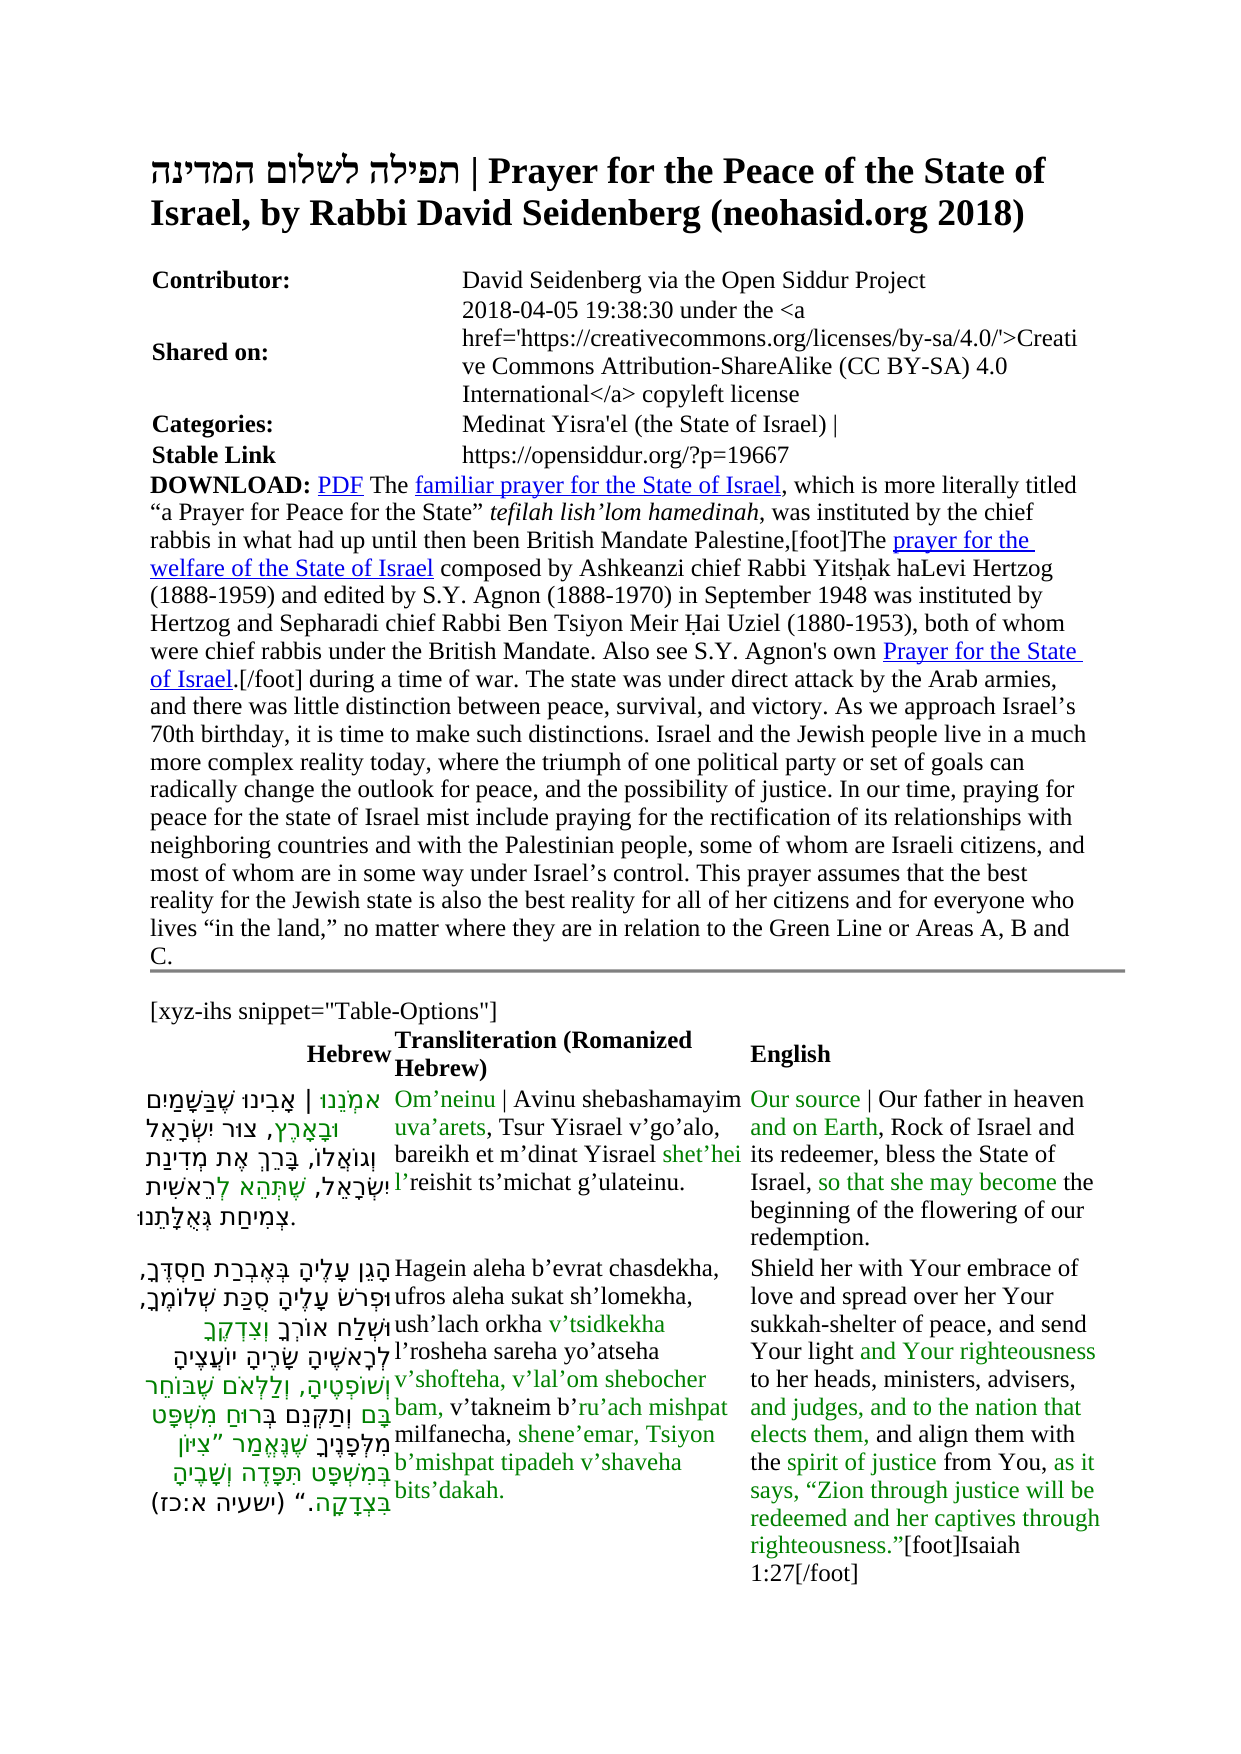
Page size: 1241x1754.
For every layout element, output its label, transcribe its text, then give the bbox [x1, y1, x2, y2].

table_cell Our source | Our father in heaven and on Earth, Rock of Israel and its redeemer, bless the State of Israel, so that she may become the beginning of the flowering of our redemption. [749, 1084, 1104, 1253]
table_header Hebrew [136, 1025, 393, 1083]
table_header English [749, 1025, 1104, 1083]
table_cell הָגֵן עָלֶיהָ בְּאֶבְרַת חַסְדֶּךָ, וּפְרֹשׂ עָלֶיהָ סֻכַּת שְׁלוֹמֶךָ, וּשְׁלַח אוֹרְךָ וְצִדְקֶךָ לְרׇאשֶׁיהָ שָׂרֶיהָ יוֹעֲצֶיהָ וְשׁוֹפְטֶיהָ, וְלַלְּאֹם שֶׁבּוֹחֵר בָּם וְתַקְּנֵם בְּרוּחַ מִשְׁפָּט מִלְּפָנֶיךָ שֶׁנֶּאֱמַר ”צִיּוֹן בְּמִשְׁפָּט תִּפָּדֶה וְשָׁבֶיהָ בִּצְדָקָה.“ (ישעיה א:כז) [136, 1253, 393, 1588]
table_cell Om’neinu | Avinu shebashamayim uva’arets, Tsur Yisrael v’go’alo, bareikh et m’dinat Yisrael shet’hei l’reishit ts’michat g’ulateinu. [393, 1084, 748, 1253]
subtitle תפילה לשלום המדינה | Prayer for the Peace of the State of Israel, by Rabbi David Seidenberg (neohasid.org 2018) [150, 150, 1090, 233]
table_cell Shield her with Your embrace of love and spread over her Your sukkah-shelter of peace, and send Your light and Your righteousness to her heads, ministers, advisers, and judges, and to the nation that elects them, and align them with the spirit of justice from You, as it says, “Zion through justice will be redeemed and her captives through righteousness.”[foot]Isaiah 1:27[/foot] [749, 1253, 1104, 1588]
table_cell Hagein aleha b’evrat chasdekha, ufros aleha sukat sh’lomekha, ush’lach orkha v’tsidkekha l’rosheha sareha yo’atseha v’shofteha, v’lal’om shebocher bam, v’takneim b’ru’ach mishpat milfanecha, shene’emar, Tsiyon b’mishpat tipadeh v’shaveha bits’dakah. [393, 1253, 748, 1588]
table_header Contributor: [150, 264, 460, 295]
table_cell https://opensiddur.org/?p=19667 [460, 440, 1090, 471]
text [xyz-ihs snippet="Table-Options"] [150, 997, 1090, 1025]
table_cell Medinat Yisra'el (the State of Israel) | [460, 409, 1090, 440]
text DOWNLOAD: PDF The familiar prayer for the State of Israel, which is more literally titled “a Prayer for Peace for the State” tefilah lish’lom hamedinah, was instituted by the chief rabbis in what had up until then been British Mandate Palestine,[foot]The prayer for the welfare of the State of Israel composed by Ashkeanzi chief Rabbi Yitsḥak haLevi Hertzog (1888-1959) and edited by S.Y. Agnon (1888-1970) in September 1948 was instituted by Hertzog and Sepharadi chief Rabbi Ben Tsiyon Meir Ḥai Uziel (1880-1953), both of whom were chief rabbis under the British Mandate. Also see S.Y. Agnon's own Prayer for the State of Israel.[/foot] during a time of war. The state was under direct attack by the Arab armies, and there was little distinction between peace, survival, and victory. As we approach Israel’s 70th birthday, it is time to make such distinctions. Israel and the Jewish people live in a much more complex reality today, where the triumph of one political party or set of goals can radically change the outlook for peace, and the possibility of justice. In our time, praying for peace for the state of Israel mist include praying for the rectification of its relationships with neighboring countries and with the Palestinian people, some of whom are Israeli citizens, and most of whom are in some way under Israel’s control. This prayer assumes that the best reality for the Jewish state is also the best reality for all of her citizens and for everyone who lives “in the land,” no matter where they are in relation to the Green Line or Areas A, B and C. [150, 471, 1090, 969]
table_cell Categories: [150, 409, 460, 440]
table_cell אמְֹנֵנוּ | אָבִינוּ שֶׁבַּשָּׁמַיִם וּבָאָרֶץ, צוּר יִשְׂרָאֵל וְגוֹאֲלוֹ, בָּרֵךְ אֶת מְדִינַת יִשְׂרָאֵל, שֶׁתְּהֵא לְרֵאשִׁית צְמִיחַת גְּאֻלָּתֵנוּ. [136, 1084, 393, 1253]
table_cell Shared on: [150, 295, 460, 409]
table_cell 2018-04-05 19:38:30 under the <a href='https://creativecommons.org/licenses/by-sa/4.0/'>Creative Commons Attribution-ShareAlike (CC BY-SA) 4.0 International</a> copyleft license [460, 295, 1090, 409]
table_header David Seidenberg via the Open Siddur Project [460, 264, 1090, 295]
table_cell Stable Link [150, 440, 460, 471]
table_header Transliteration (Romanized Hebrew) [393, 1025, 748, 1083]
